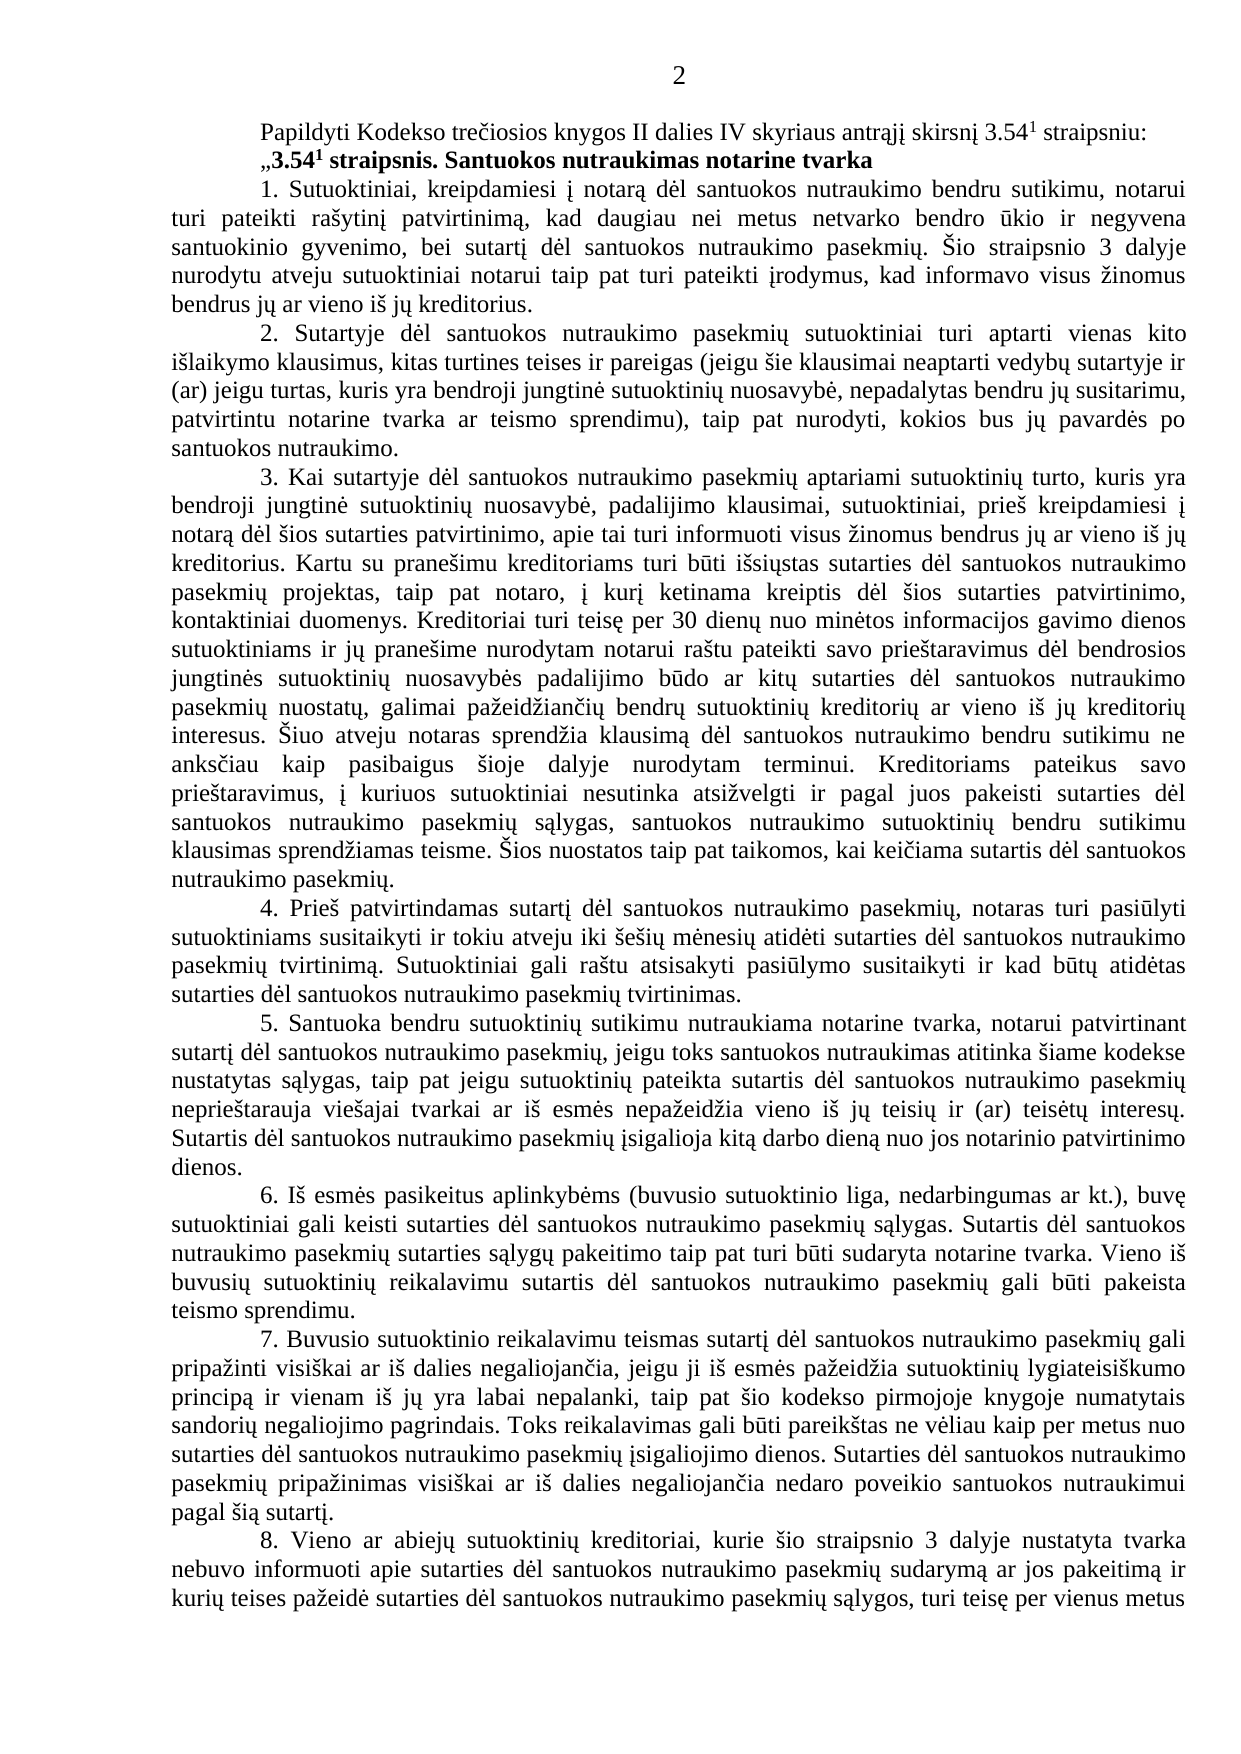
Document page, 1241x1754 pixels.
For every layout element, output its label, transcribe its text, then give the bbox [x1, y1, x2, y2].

text 1. Sutuoktiniai, kreipdamiesi į notarą dėl santuokos nutraukimo bendru sutikimu, notarui turi pateikti rašytinį patvirtinimą, kad daugiau nei metus netvarko bendro ūkio ir negyvena santuokinio gyvenimo, bei sutartį dėl santuokos nutraukimo pasekmių. Šio straipsnio 3 dalyje nurodytu atveju sutuoktiniai notarui taip pat turi pateikti įrodymus, kad informavo visus žinomus bendrus jų ar vieno iš jų kreditorius. [171, 174, 1187, 318]
text 3. Kai sutartyje dėl santuokos nutraukimo pasekmių aptariami sutuoktinių turto, kuris yra bendroji jungtinė sutuoktinių nuosavybė, padalijimo klausimai, sutuoktiniai, prieš kreipdamiesi į notarą dėl šios sutarties patvirtinimo, apie tai turi informuoti visus žinomus bendrus jų ar vieno iš jų kreditorius. Kartu su pranešimu kreditoriams turi būti išsiųstas sutarties dėl santuokos nutraukimo pasekmių projektas, taip pat notaro, į kurį ketinama kreiptis dėl šios sutarties patvirtinimo, kontaktiniai duomenys. Kreditoriai turi teisę per 30 dienų nuo minėtos informacijos gavimo dienos sutuoktiniams ir jų pranešime nurodytam notarui raštu pateikti savo prieštaravimus dėl bendrosios jungtinės sutuoktinių nuosavybės padalijimo būdo ar kitų sutarties dėl santuokos nutraukimo pasekmių nuostatų, galimai pažeidžiančių bendrų sutuoktinių kreditorių ar vieno iš jų kreditorių interesus. Šiuo atveju notaras sprendžia klausimą dėl santuokos nutraukimo bendru sutikimu ne anksčiau kaip pasibaigus šioje dalyje nurodytam terminui. Kreditoriams pateikus savo prieštaravimus, į kuriuos sutuoktiniai nesutinka atsižvelgti ir pagal juos pakeisti sutarties dėl santuokos nutraukimo pasekmių sąlygas, santuokos nutraukimo sutuoktinių bendru sutikimu klausimas sprendžiamas teisme. Šios nuostatos taip pat taikomos, kai keičiama sutartis dėl santuokos nutraukimo pasekmių. [171, 462, 1187, 893]
text „3.541 straipsnis. Santuokos nutraukimas notarine tvarka [171, 145, 1187, 174]
text 4. Prieš patvirtindamas sutartį dėl santuokos nutraukimo pasekmių, notaras turi pasiūlyti sutuoktiniams susitaikyti ir tokiu atveju iki šešių mėnesių atidėti sutarties dėl santuokos nutraukimo pasekmių tvirtinimą. Sutuoktiniai gali raštu atsisakyti pasiūlymo susitaikyti ir kad būtų atidėtas sutarties dėl santuokos nutraukimo pasekmių tvirtinimas. [171, 893, 1187, 1008]
text 6. Iš esmės pasikeitus aplinkybėms (buvusio sutuoktinio liga, nedarbingumas ar kt.), buvę sutuoktiniai gali keisti sutarties dėl santuokos nutraukimo pasekmių sąlygas. Sutartis dėl santuokos nutraukimo pasekmių sutarties sąlygų pakeitimo taip pat turi būti sudaryta notarine tvarka. Vieno iš buvusių sutuoktinių reikalavimu sutartis dėl santuokos nutraukimo pasekmių gali būti pakeista teismo sprendimu. [171, 1180, 1187, 1324]
text Papildyti Kodekso trečiosios knygos II dalies IV skyriaus antrąjį skirsnį 3.541 straipsniu: [171, 117, 1187, 145]
text 8. Vieno ar abiejų sutuoktinių kreditoriai, kurie šio straipsnio 3 dalyje nustatyta tvarka nebuvo informuoti apie sutarties dėl santuokos nutraukimo pasekmių sudarymą ar jos pakeitimą ir kurių teises pažeidė sutarties dėl santuokos nutraukimo pasekmių sąlygos, turi teisę per vienus metus [171, 1525, 1187, 1612]
text 5. Santuoka bendru sutuoktinių sutikimu nutraukiama notarine tvarka, notarui patvirtinant sutartį dėl santuokos nutraukimo pasekmių, jeigu toks santuokos nutraukimas atitinka šiame kodekse nustatytas sąlygas, taip pat jeigu sutuoktinių pateikta sutartis dėl santuokos nutraukimo pasekmių neprieštarauja viešajai tvarkai ar iš esmės nepažeidžia vieno iš jų teisių ir (ar) teisėtų interesų. Sutartis dėl santuokos nutraukimo pasekmių įsigalioja kitą darbo dieną nuo jos notarinio patvirtinimo dienos. [171, 1008, 1187, 1180]
text 7. Buvusio sutuoktinio reikalavimu teismas sutartį dėl santuokos nutraukimo pasekmių gali pripažinti visiškai ar iš dalies negaliojančia, jeigu ji iš esmės pažeidžia sutuoktinių lygiateisiškumo principą ir vienam iš jų yra labai nepalanki, taip pat šio kodekso pirmojoje knygoje numatytais sandorių negaliojimo pagrindais. Toks reikalavimas gali būti pareikštas ne vėliau kaip per metus nuo sutarties dėl santuokos nutraukimo pasekmių įsigaliojimo dienos. Sutarties dėl santuokos nutraukimo pasekmių pripažinimas visiškai ar iš dalies negaliojančia nedaro poveikio santuokos nutraukimui pagal šią sutartį. [171, 1324, 1187, 1525]
text 2. Sutartyje dėl santuokos nutraukimo pasekmių sutuoktiniai turi aptarti vienas kito išlaikymo klausimus, kitas turtines teises ir pareigas (jeigu šie klausimai neaptarti vedybų sutartyje ir (ar) jeigu turtas, kuris yra bendroji jungtinė sutuoktinių nuosavybė, nepadalytas bendru jų susitarimu, patvirtintu notarine tvarka ar teismo sprendimu), taip pat nurodyti, kokios bus jų pavardės po santuokos nutraukimo. [171, 318, 1187, 462]
